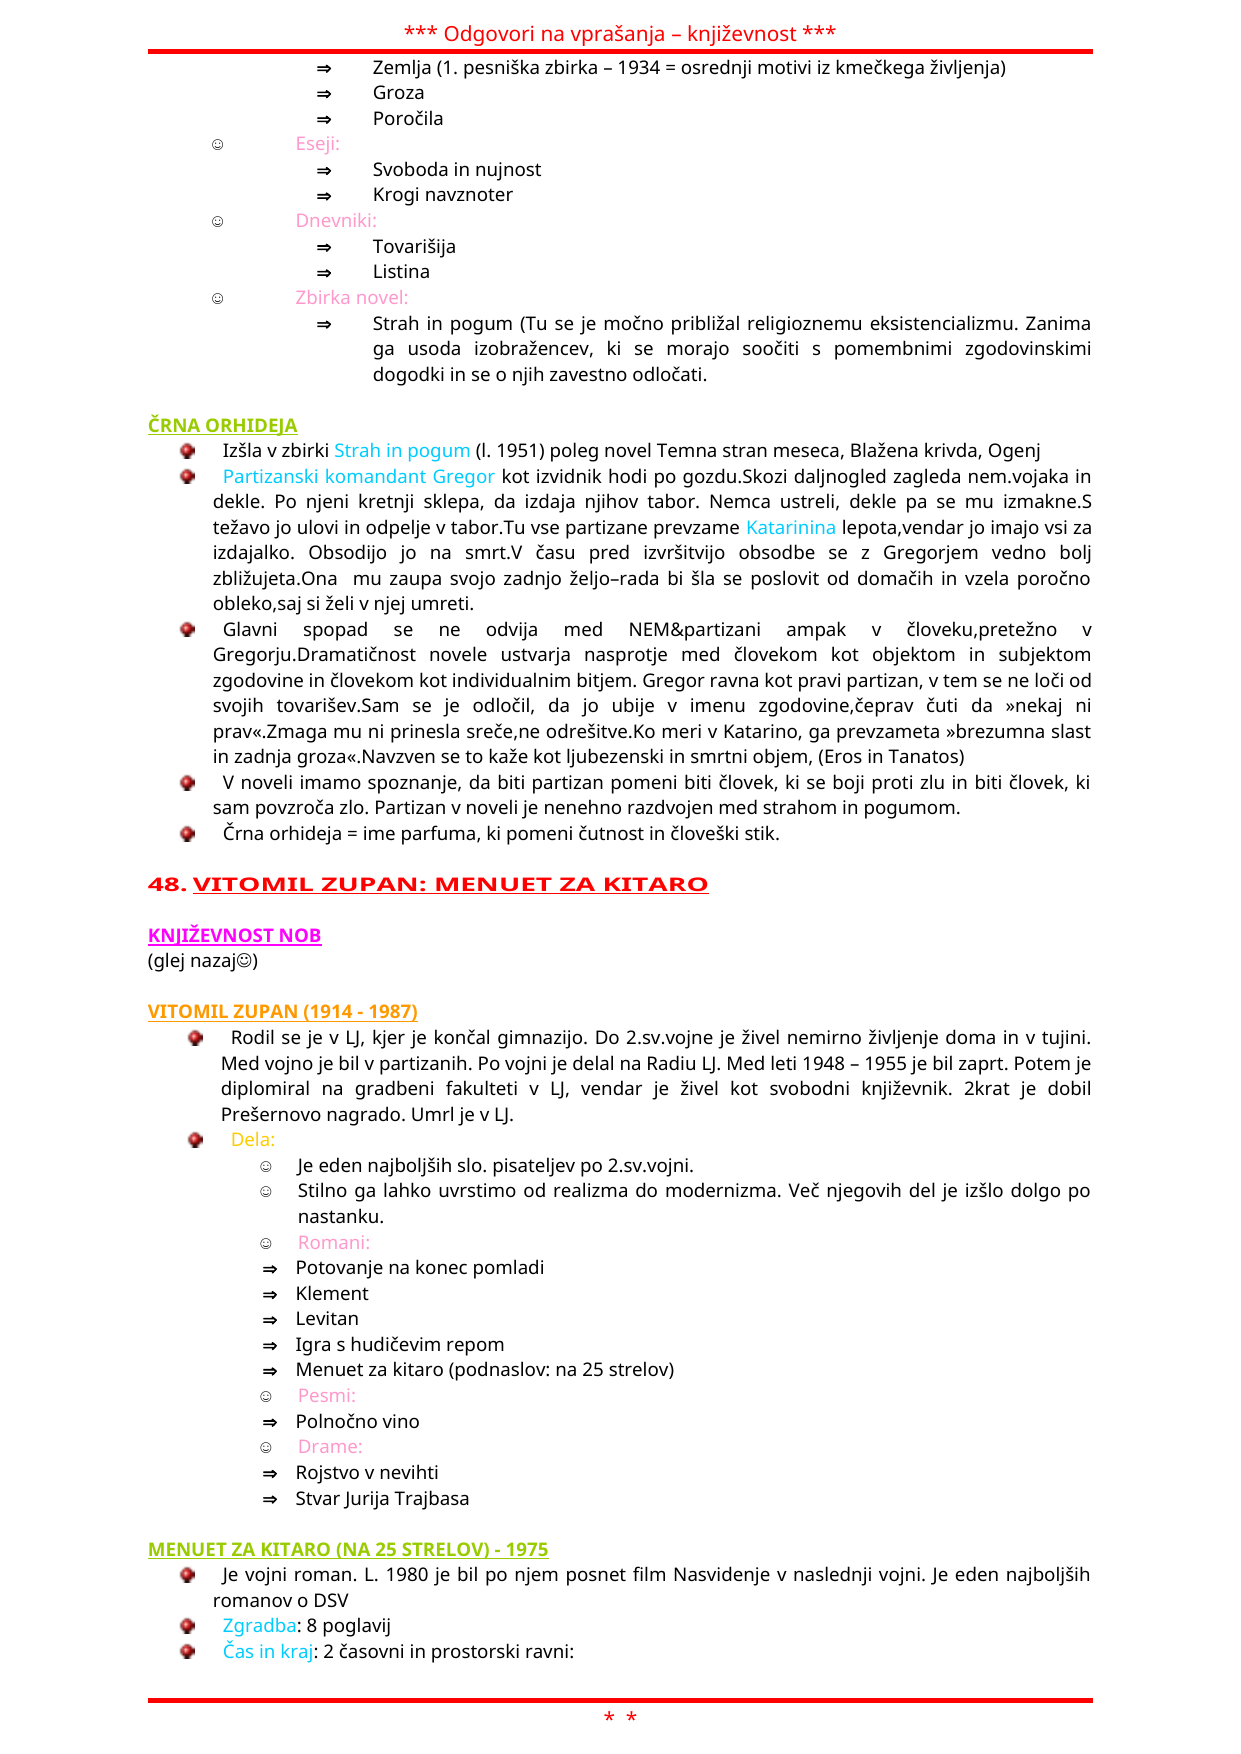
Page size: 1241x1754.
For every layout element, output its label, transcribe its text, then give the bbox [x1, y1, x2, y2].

list Potovanje na konec pomladi [148, 1255, 1093, 1280]
list Stilno ga lahko uvrstimo od realizma do modernizma. Več njegovih del je izšlo dolgo po nastanku. [260, 1178, 1093, 1229]
list Igra s hudičevim repom [148, 1331, 1093, 1357]
list Krogi navznoter [316, 182, 1093, 207]
text (glej nazaj) [148, 948, 1093, 973]
picture [178, 773, 195, 791]
list Dnevniki: [148, 207, 1093, 233]
list V noveli imamo spoznanje, da biti partizan pomeni biti človek, ki se boji proti zlu in biti človek, ki sam povzroča zlo. Partizan v noveli je nenehno razdvojen med strahom in pogumom. [177, 769, 1093, 820]
list Tovarišija [316, 233, 1093, 258]
text ČRNA ORHIDEJA [148, 412, 1093, 437]
list Črna orhideja = ime parfuma, ki pomeni čutnost in človeški stik. [177, 820, 1093, 846]
list Poročila [316, 105, 1093, 131]
list Polnočno vino [148, 1408, 1093, 1433]
list Romani: [260, 1229, 1093, 1255]
list Klement [148, 1280, 1093, 1306]
list Je eden najboljših slo. pisateljev po 2.sv.vojni. [260, 1152, 1093, 1178]
list Stvar Jurija Trajbasa [148, 1485, 1093, 1510]
picture [178, 824, 195, 842]
list Listina [316, 258, 1093, 284]
list Groza [316, 79, 1093, 105]
picture [178, 1616, 195, 1634]
list Svoboda in nujnost [316, 156, 1093, 182]
list Zemlja (1. pesniška zbirka – 1934 = osrednji motivi iz kmečkega življenja) [316, 54, 1093, 79]
picture [178, 620, 195, 637]
text VITOMIL ZUPAN (1914 - 1987) [148, 999, 1093, 1024]
list VITOMIL ZUPAN: MENUET ZA KITARO [148, 871, 1093, 897]
list Zgradba: 8 poglavij [177, 1612, 1093, 1638]
text MENUET ZA KITARO (NA 25 STRELOV) - 1975 [148, 1536, 1093, 1561]
picture [178, 441, 195, 459]
list Levitan [148, 1306, 1093, 1331]
list Partizanski komandant Gregor kot izvidnik hodi po gozdu.Skozi daljnogled zagleda nem.vojaka in dekle. Po njeni kretnji sklepa, da izdaja njihov tabor. Nemca ustreli, dekle pa se mu izmakne.S težavo jo ulovi in odpelje v tabor.Tu vse partizane prevzame Katarinina lepota,vendar jo imajo vsi za izdajalko. Obsodijo jo na smrt.V času pred izvršitvijo obsodbe se z Gregorjem vedno bolj zbližujeta.Ona mu zaupa svojo zadnjo željo–rada bi šla se poslovit od domačih in vzela poročno obleko,saj si želi v njej umreti. [177, 463, 1093, 616]
list Eseji: [148, 131, 1093, 156]
text KNJIŽEVNOST NOB [148, 922, 1093, 948]
picture [186, 1028, 203, 1046]
list Glavni spopad se ne odvija med NEM&partizani ampak v človeku,pretežno v Gregorju.Dramatičnost novele ustvarja nasprotje med človekom kot objektom in subjektom zgodovine in človekom kot individualnim bitjem. Gregor ravna kot pravi partizan, v tem se ne loči od svojih tovarišev.Sam se je odločil, da jo ubije v imenu zgodovine,čeprav čuti da »nekaj ni prav«.Zmaga mu ni prinesla sreče,ne odrešitve.Ko meri v Katarino, ga prevzameta »brezumna slast in zadnja groza«.Navzven se to kaže kot ljubezenski in smrtni objem, (Eros in Tanatos) [177, 616, 1093, 769]
list Je vojni roman. L. 1980 je bil po njem posnet film Nasvidenje v naslednji vojni. Je eden najboljših romanov o DSV [177, 1561, 1093, 1612]
list Dela: [185, 1126, 1093, 1152]
list Menuet za kitaro (podnaslov: na 25 strelov) [148, 1357, 1093, 1382]
list Pesmi: [260, 1382, 1093, 1408]
picture [178, 1642, 195, 1659]
picture [178, 467, 195, 484]
list Drame: [260, 1433, 1093, 1459]
list Zbirka novel: [148, 284, 1093, 310]
list Čas in kraj: 2 časovni in prostorski ravni: [177, 1638, 1093, 1663]
list Rojstvo v nevihti [148, 1459, 1093, 1485]
picture [186, 1130, 203, 1148]
list Strah in pogum (Tu se je močno približal religioznemu eksistencializmu. Zanima ga usoda izobražencev, ki se morajo soočiti s pomembnimi zgodovinskimi dogodki in se o njih zavestno odločati. [316, 310, 1093, 386]
picture [178, 1565, 195, 1583]
list Rodil se je v LJ, kjer je končal gimnazijo. Do 2.sv.vojne je živel nemirno življenje doma in v tujini. Med vojno je bil v partizanih. Po vojni je delal na Radiu LJ. Med leti 1948 – 1955 je bil zaprt. Potem je diplomiral na gradbeni fakulteti v LJ, vendar je živel kot svobodni književnik. 2krat je dobil Prešernovo nagrado. Umrl je v LJ. [185, 1024, 1093, 1126]
list Izšla v zbirki Strah in pogum (l. 1951) poleg novel Temna stran meseca, Blažena krivda, Ogenj [177, 437, 1093, 463]
